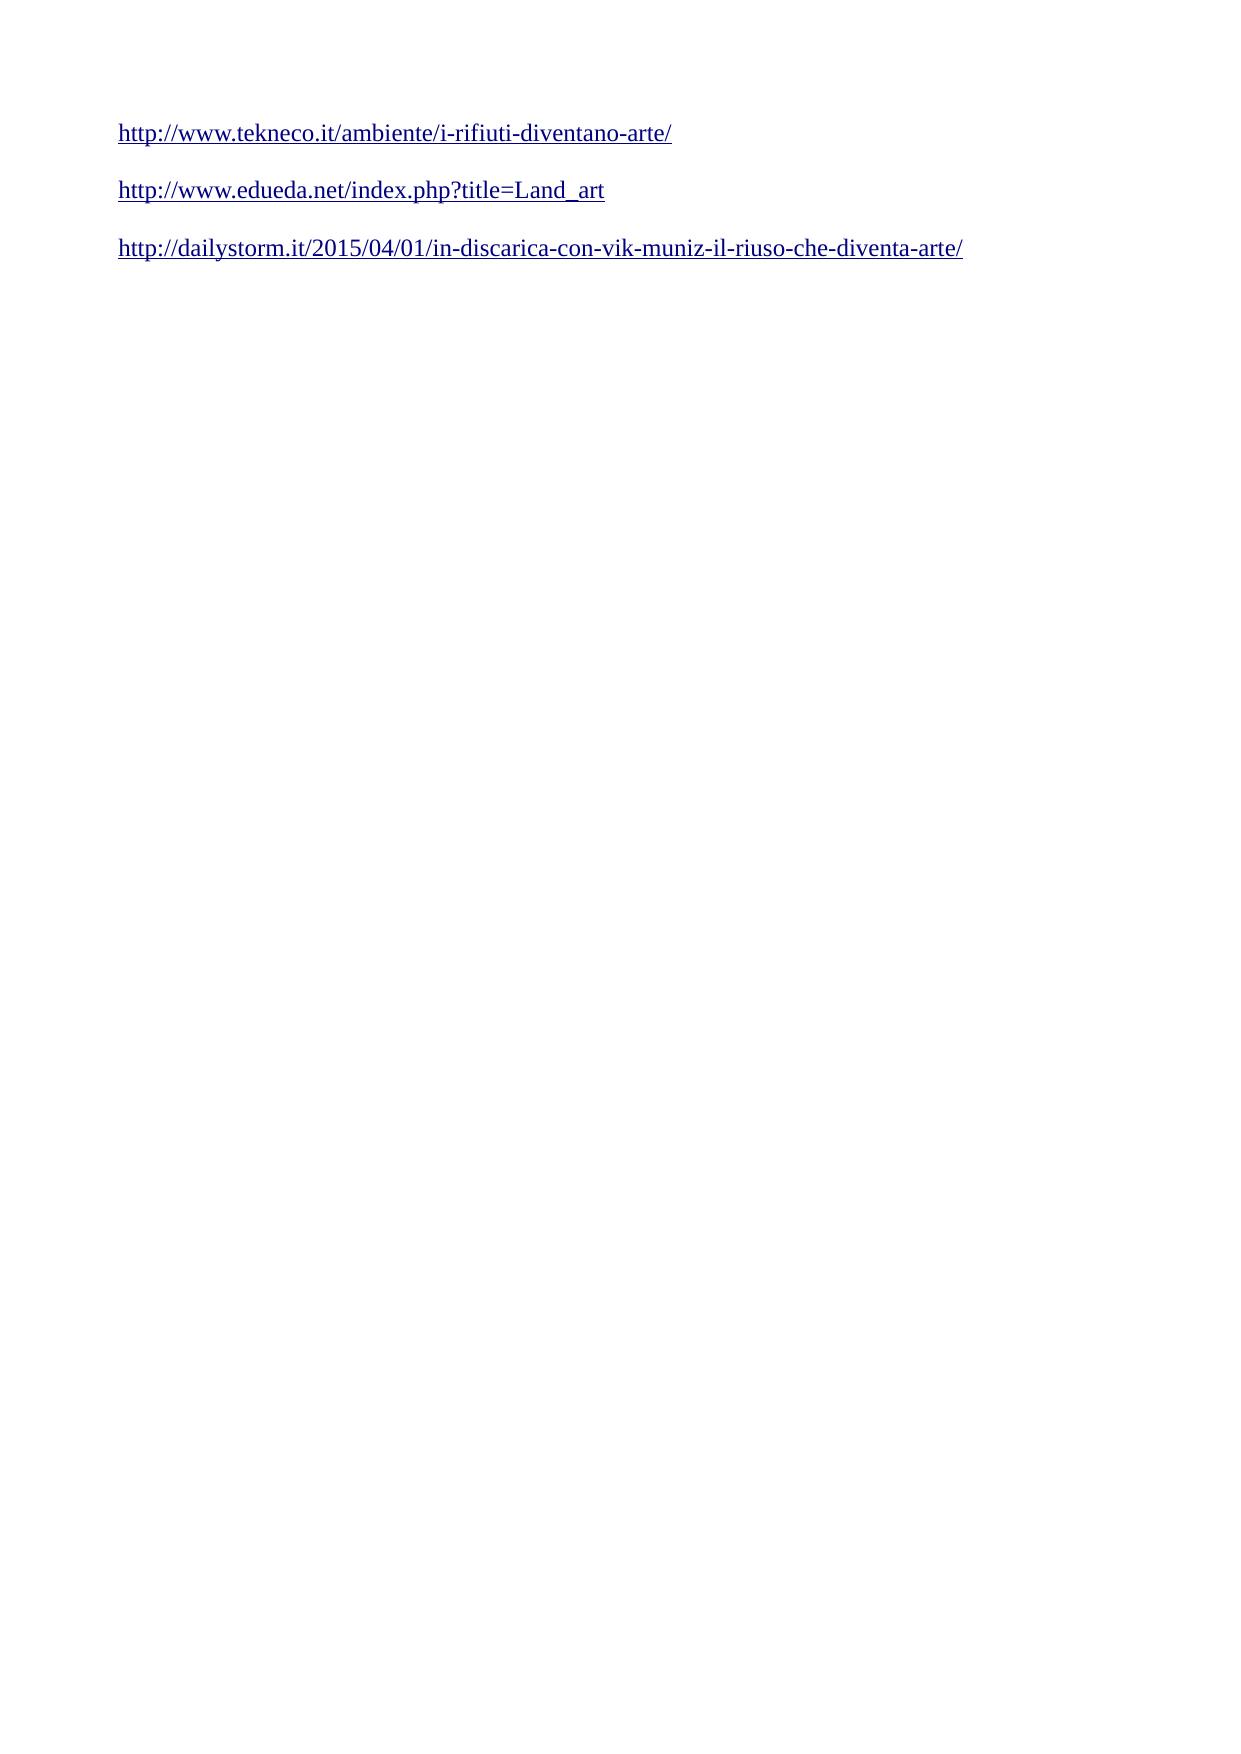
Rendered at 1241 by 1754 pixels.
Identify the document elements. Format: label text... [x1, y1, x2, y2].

text http://www.tekneco.it/ambiente/i-rifiuti-diventano-arte/ [118, 118, 1122, 147]
text http://www.edueda.net/index.php?title=Land_art [118, 176, 1122, 204]
text http://dailystorm.it/2015/04/01/in-discarica-con-vik-muniz-il-riuso-che-diventa-arte/ [118, 233, 1122, 262]
